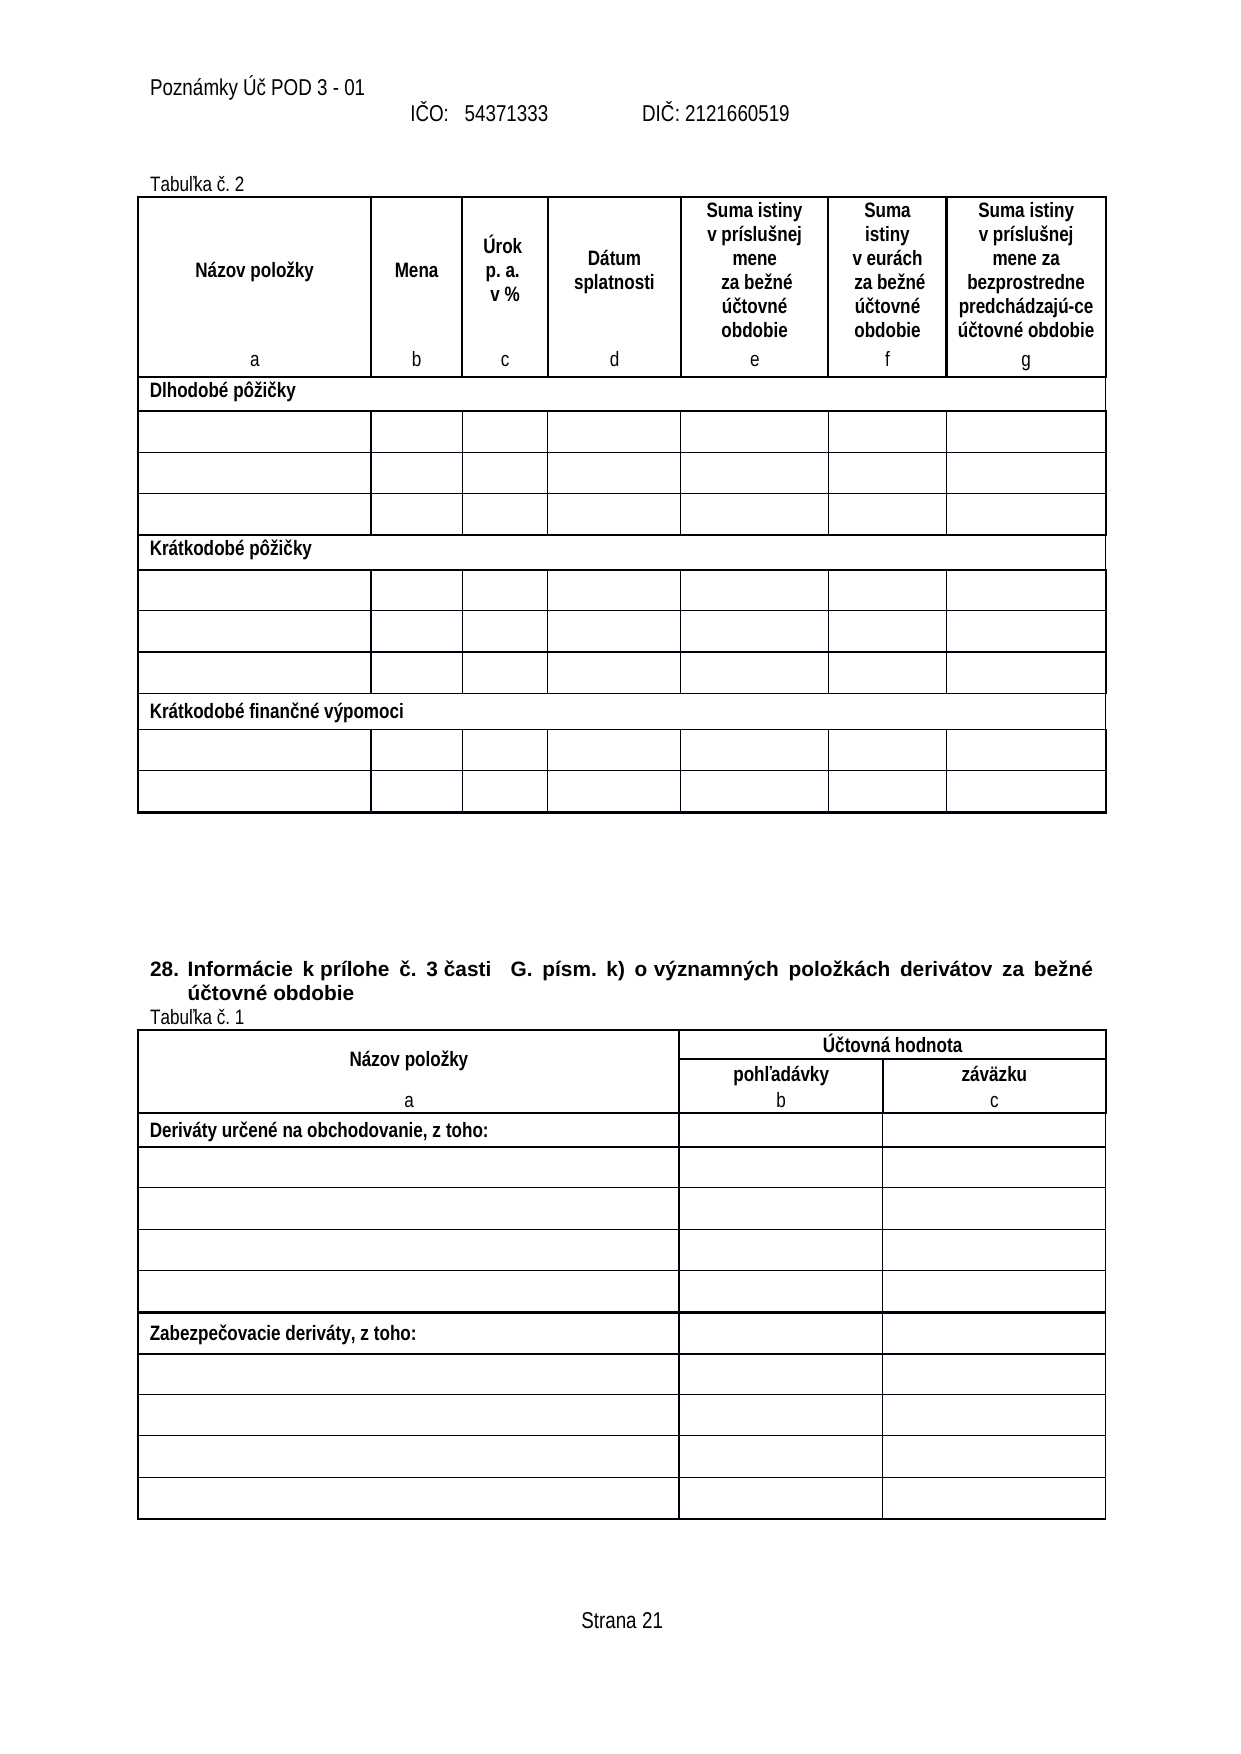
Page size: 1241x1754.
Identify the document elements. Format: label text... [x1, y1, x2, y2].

table_cell a [139, 1088, 678, 1112]
table_cell [139, 494, 370, 534]
table_cell [139, 571, 370, 610]
table_cell [681, 771, 828, 811]
table_cell [680, 1314, 882, 1353]
table_cell f [829, 341, 945, 376]
table_cell [883, 1230, 1105, 1270]
table_cell [947, 494, 1105, 534]
table_cell [139, 1355, 678, 1394]
table_cell pohľadávky [680, 1060, 882, 1088]
table_header Dátum splatnosti [549, 198, 680, 341]
table_cell [883, 1271, 1105, 1311]
table_cell [681, 730, 828, 770]
table_cell [680, 1478, 882, 1518]
table_cell [548, 494, 680, 534]
table_cell [139, 1188, 678, 1229]
table_cell [947, 611, 1105, 651]
table_cell [463, 571, 547, 610]
table_cell [680, 1230, 882, 1270]
table_cell Krátkodobé pôžičky [139, 536, 1105, 569]
table_cell [883, 1355, 1105, 1394]
table_cell [139, 730, 370, 770]
table_cell [372, 771, 462, 811]
table_cell b [680, 1088, 882, 1112]
table_cell Krátkodobé finančné výpomoci [139, 694, 1105, 729]
table_cell [463, 494, 547, 534]
table_cell Deriváty určené na obchodovanie, z toho: [139, 1114, 678, 1146]
table_cell [463, 730, 547, 770]
table_cell [372, 611, 462, 651]
table_header Suma istiny v príslušnej mene za bezprostredne predchádzajú-ce účtovné obdobie [948, 198, 1105, 341]
table_cell [463, 412, 547, 452]
table_cell [681, 453, 828, 493]
table_cell [829, 412, 946, 452]
table_cell [681, 611, 828, 651]
table_cell [829, 453, 946, 493]
table_cell [947, 453, 1105, 493]
title Informácie k prílohe č. 3 časti G. písm. k) o významných položkách derivátov za bežné účtovné obdobie [150, 957, 1094, 1005]
table_cell [883, 1114, 1105, 1146]
table_cell [139, 1230, 678, 1270]
table_cell [463, 771, 547, 811]
table_cell [680, 1271, 882, 1311]
table_cell [463, 453, 547, 493]
table_cell [680, 1114, 882, 1146]
table_cell [372, 453, 462, 493]
text Tabuľka č. 2 [150, 172, 1094, 196]
table_cell Zabezpečovacie deriváty, z toho: [139, 1314, 678, 1353]
table_cell [139, 1436, 678, 1477]
table_cell [372, 730, 462, 770]
table_cell [829, 730, 946, 770]
table_cell [883, 1314, 1105, 1353]
table_cell [139, 653, 370, 693]
table_cell záväzku [884, 1060, 1105, 1088]
table_cell b [372, 341, 461, 376]
table_cell [883, 1436, 1105, 1477]
table_cell [680, 1395, 882, 1435]
table_cell [139, 1148, 678, 1187]
table_cell a [139, 341, 370, 376]
table_cell [681, 653, 828, 693]
table_header Účtovná hodnota [680, 1031, 1105, 1058]
table_cell [372, 494, 462, 534]
table_cell [548, 611, 680, 651]
table_cell c [884, 1088, 1105, 1112]
table_cell [139, 611, 370, 651]
table_cell [829, 494, 946, 534]
table_cell [947, 653, 1105, 693]
table_cell Dlhodobé pôžičky [139, 378, 1105, 410]
table_cell g [948, 341, 1105, 376]
table_header Suma istiny v eurách za bežné účtovné obdobie [829, 198, 945, 341]
table_cell [947, 571, 1105, 610]
table_cell [372, 653, 462, 693]
table_cell d [549, 341, 680, 376]
table_header Názov položky [139, 1031, 678, 1088]
table_cell [883, 1148, 1105, 1187]
table_cell [548, 730, 680, 770]
table_header Názov položky [139, 198, 370, 341]
table_header Suma istiny v príslušnej mene za bežné účtovné obdobie [682, 198, 827, 341]
table_cell [548, 571, 680, 610]
table_cell [139, 1271, 678, 1311]
table_cell [681, 412, 828, 452]
table_cell [681, 494, 828, 534]
table_cell [372, 412, 462, 452]
table_cell [372, 571, 462, 610]
table_cell [548, 412, 680, 452]
table_cell [829, 571, 946, 610]
table_cell [139, 771, 370, 811]
table_cell [680, 1436, 882, 1477]
table_cell c [463, 341, 547, 376]
table_cell [139, 412, 370, 452]
table_cell [463, 653, 547, 693]
table_cell [680, 1148, 882, 1187]
table_header Úrok p. a. v % [463, 198, 547, 341]
table_cell [947, 771, 1105, 811]
table_cell [548, 653, 680, 693]
table_cell [139, 1395, 678, 1435]
table_cell [680, 1188, 882, 1229]
table_cell [829, 771, 946, 811]
table_cell [883, 1188, 1105, 1229]
table_cell [548, 771, 680, 811]
table_cell [548, 453, 680, 493]
table_cell [463, 611, 547, 651]
text Tabuľka č. 1 [150, 1005, 1094, 1029]
table_cell [947, 412, 1105, 452]
table_cell [829, 653, 946, 693]
table_cell [139, 453, 370, 493]
table_cell e [682, 341, 827, 376]
table_cell [883, 1395, 1105, 1435]
table_cell [681, 571, 828, 610]
table_cell [139, 1478, 678, 1518]
table_cell [829, 611, 946, 651]
table_cell [883, 1478, 1105, 1518]
table_header Mena [372, 198, 461, 341]
table_cell [680, 1355, 882, 1394]
table_cell [947, 730, 1105, 770]
